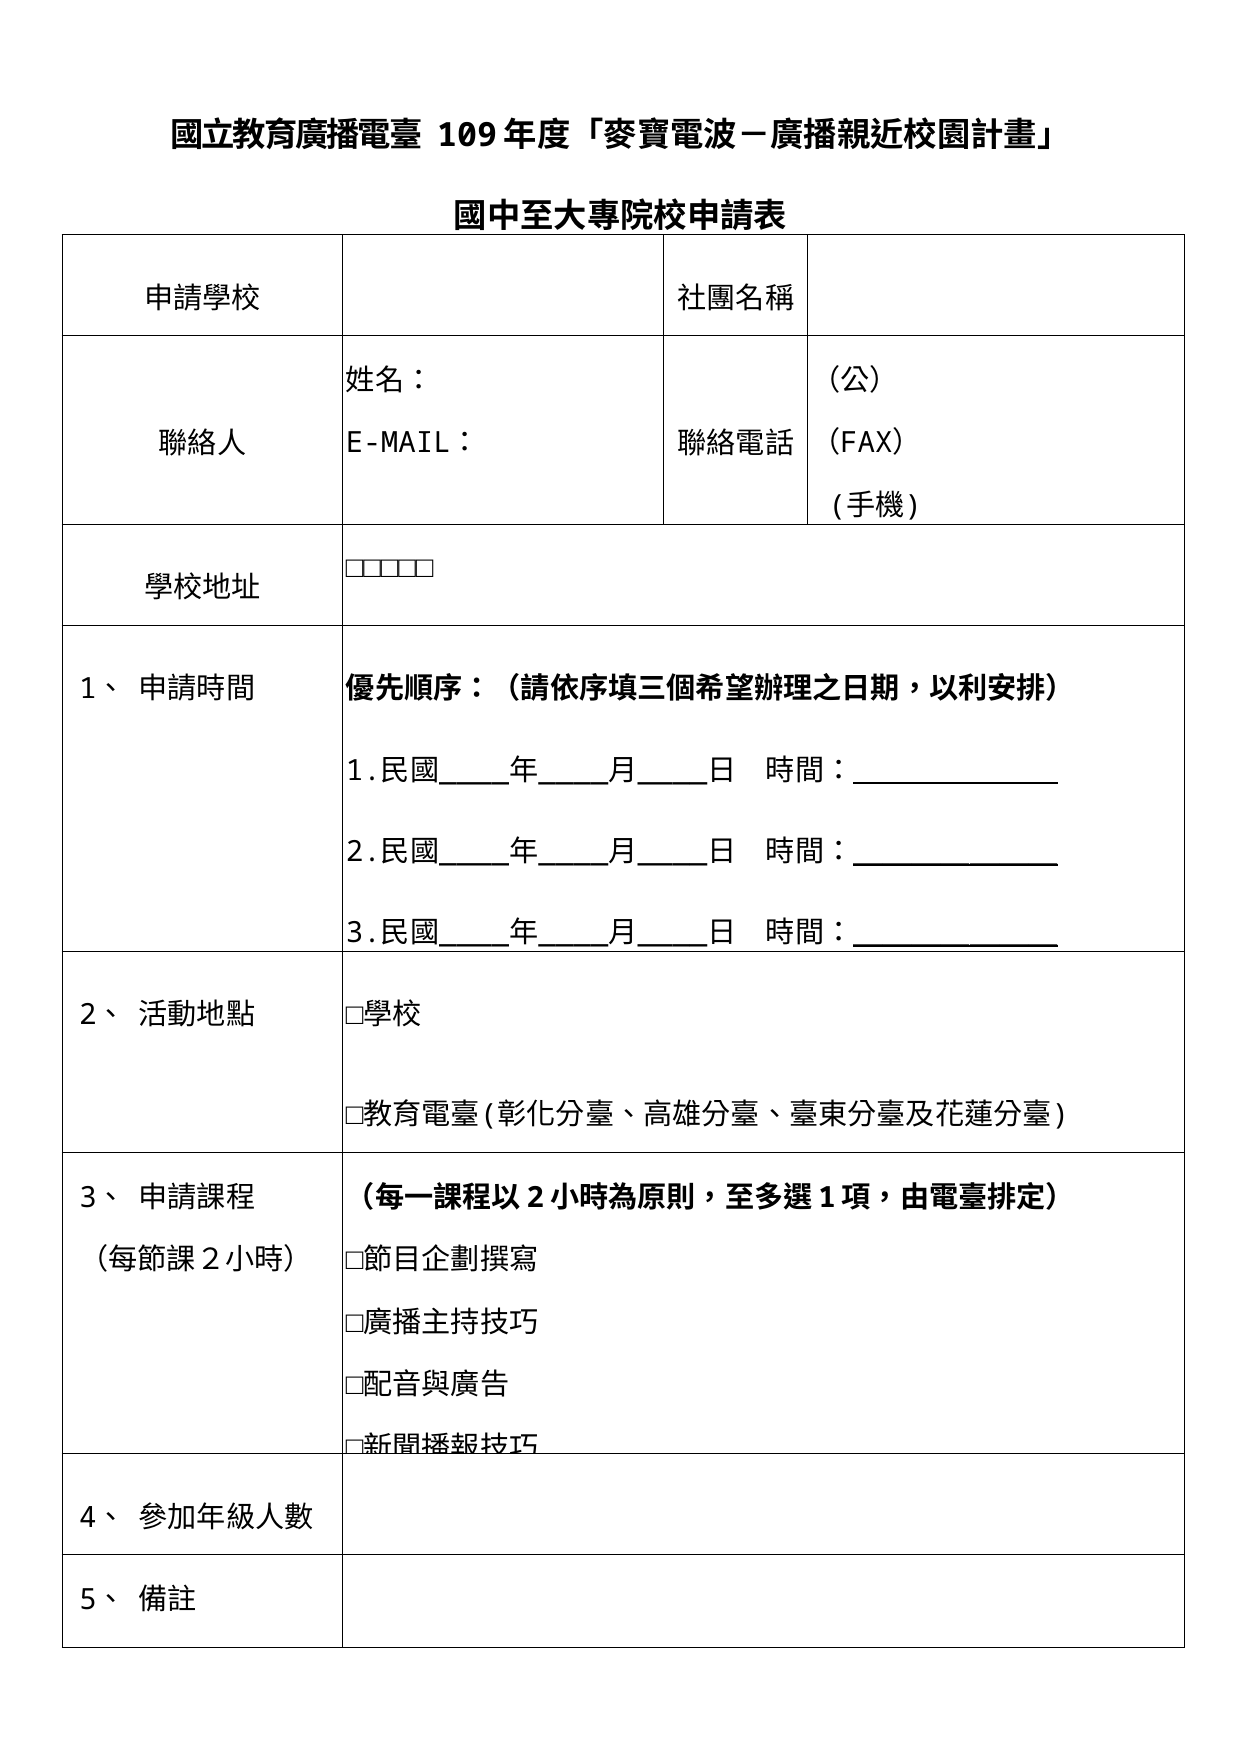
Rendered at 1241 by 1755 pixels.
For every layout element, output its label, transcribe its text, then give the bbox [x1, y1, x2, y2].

table_cell □學校 □教育電臺(彰化分臺、高雄分臺、臺東分臺及花蓮分臺) [343, 952, 1184, 1152]
table_cell [343, 1555, 1184, 1647]
table_header [343, 235, 663, 335]
table_cell 優先順序：（請依序填三個希望辦理之日期，以利安排） 1.民國____年____月____日 時間：＿＿＿＿＿＿＿ 2.民國____年____月____日 時間：＿＿＿＿＿＿＿ 3.民國____年____月____日 時間：＿＿＿＿＿＿＿ [343, 626, 1184, 951]
table_cell 申請時間 [63, 626, 342, 951]
text 國立教育廣播電臺 109年度「麥寶電波－廣播親近校園計畫」 [118, 90, 1122, 153]
table_cell 姓名： E-MAIL： [343, 336, 663, 524]
table_cell 學校地址 [63, 525, 342, 625]
table_cell [343, 1454, 1184, 1554]
table_cell 活動地點 [63, 952, 342, 1152]
table_header 申請學校 [63, 235, 342, 335]
table_cell 參加年級人數 [63, 1454, 342, 1554]
table_cell 申請課程 （每節課２小時） [63, 1153, 342, 1453]
table_cell 備註 [63, 1555, 342, 1647]
text 國中至大專院校申請表 [118, 172, 1122, 234]
table_cell （每一課程以2小時為原則，至多選1項，由電臺排定） □節目企劃撰寫 □廣播主持技巧 □配音與廣告 □新聞播報技巧 □新聞採訪技巧 □廣播工程技術 □其他_____________________ [343, 1153, 1184, 1453]
table_cell 聯絡電話 [664, 336, 807, 524]
table_cell 聯絡人 [63, 336, 342, 524]
table_cell （公） （FAX） (手機) [808, 336, 1184, 524]
table_cell □□□□□ [343, 525, 1184, 625]
table_header 社團名稱 [664, 235, 807, 335]
table_header [808, 235, 1184, 335]
